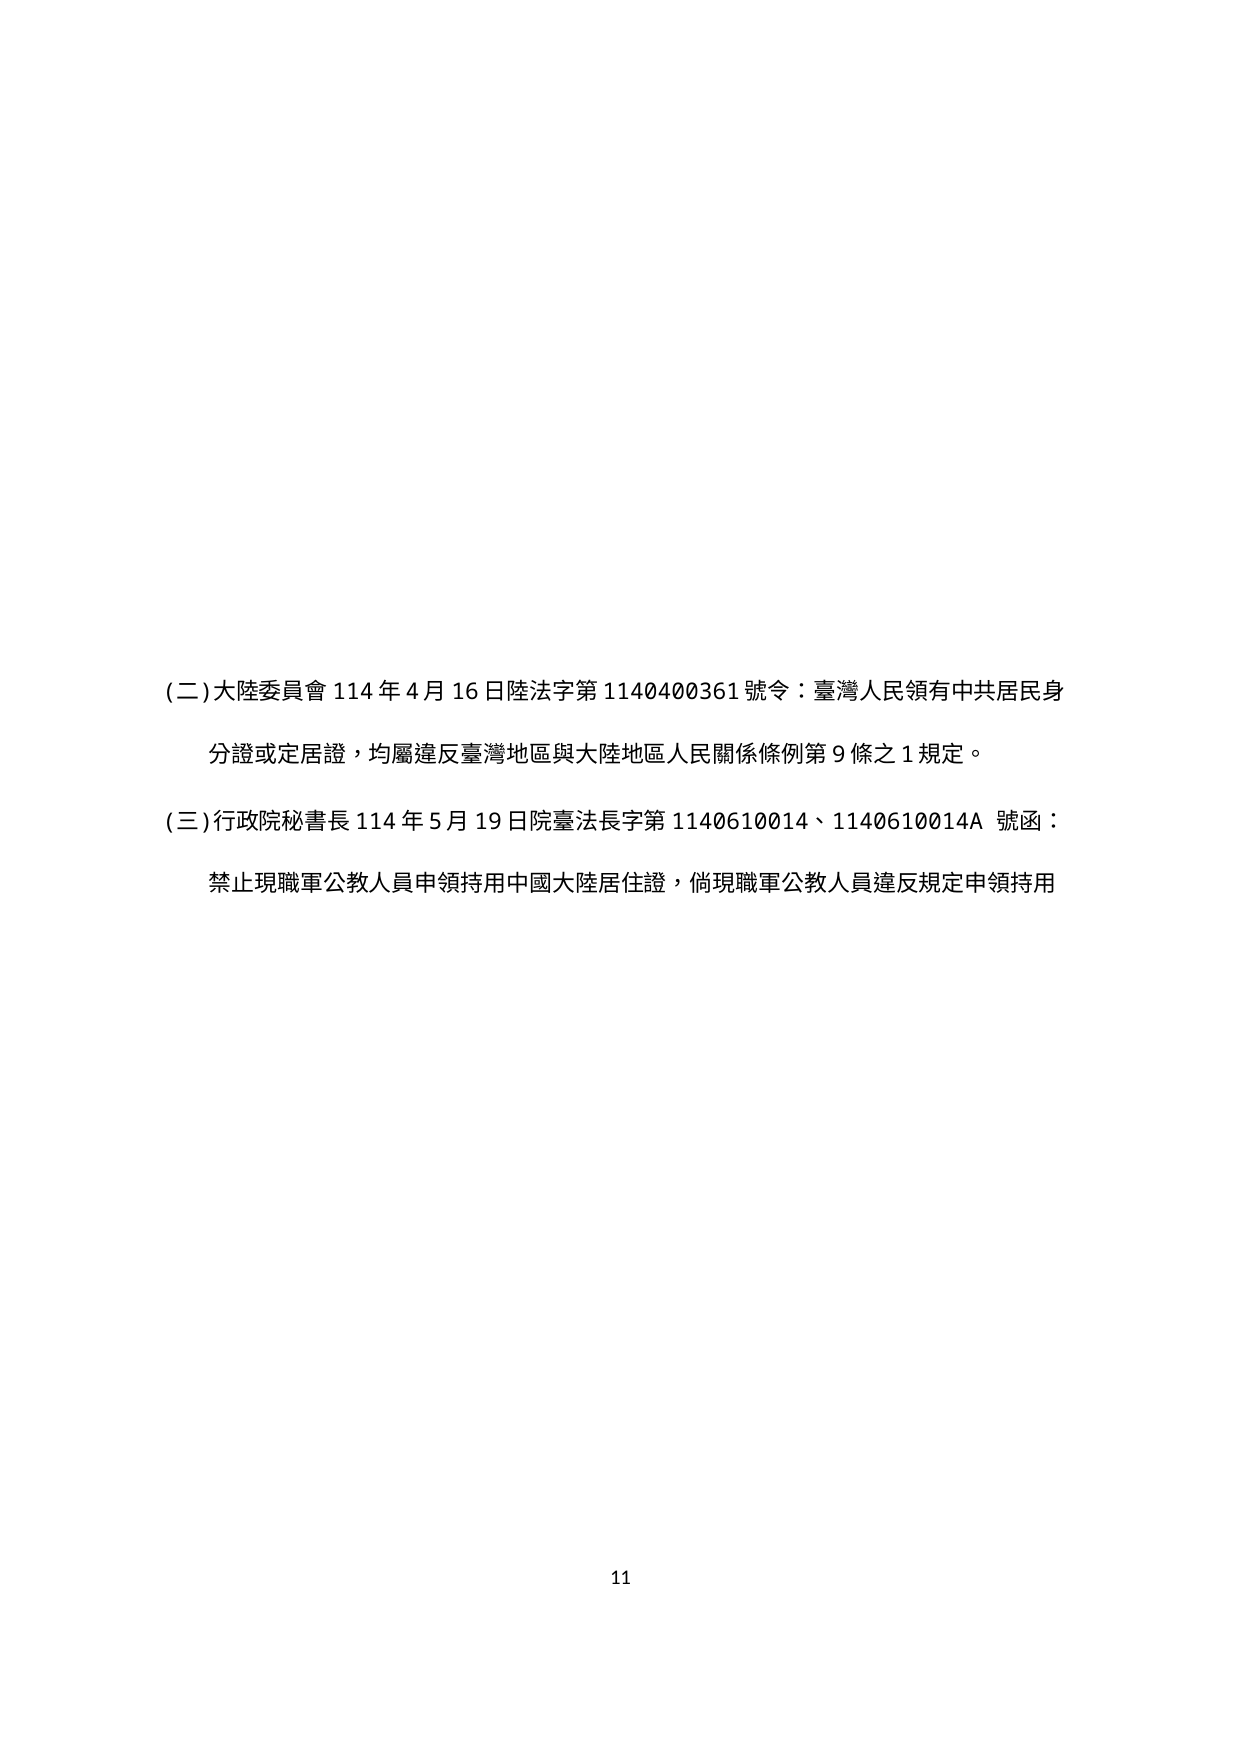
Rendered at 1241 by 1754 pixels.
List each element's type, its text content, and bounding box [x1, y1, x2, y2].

text (二)大陸委員會114年4月16日陸法字第1140400361號令：臺灣人民領有中共居民身分證或定居證，均屬違反臺灣地區與大陸地區人民關係條例第9條之1規定。 [162, 648, 1078, 773]
text (三)行政院秘書長114年5月19日院臺法長字第1140610014、1140610014A 號函：禁止現職軍公教人員申領持用中國大陸居住證，倘現職軍公教人員違反規定申領持用居住證，亦未於服務機關(構)學校清查據實以告，經發現後應由各用人機關(構)學校，本於權責予以適當處置。 [162, 778, 1078, 903]
